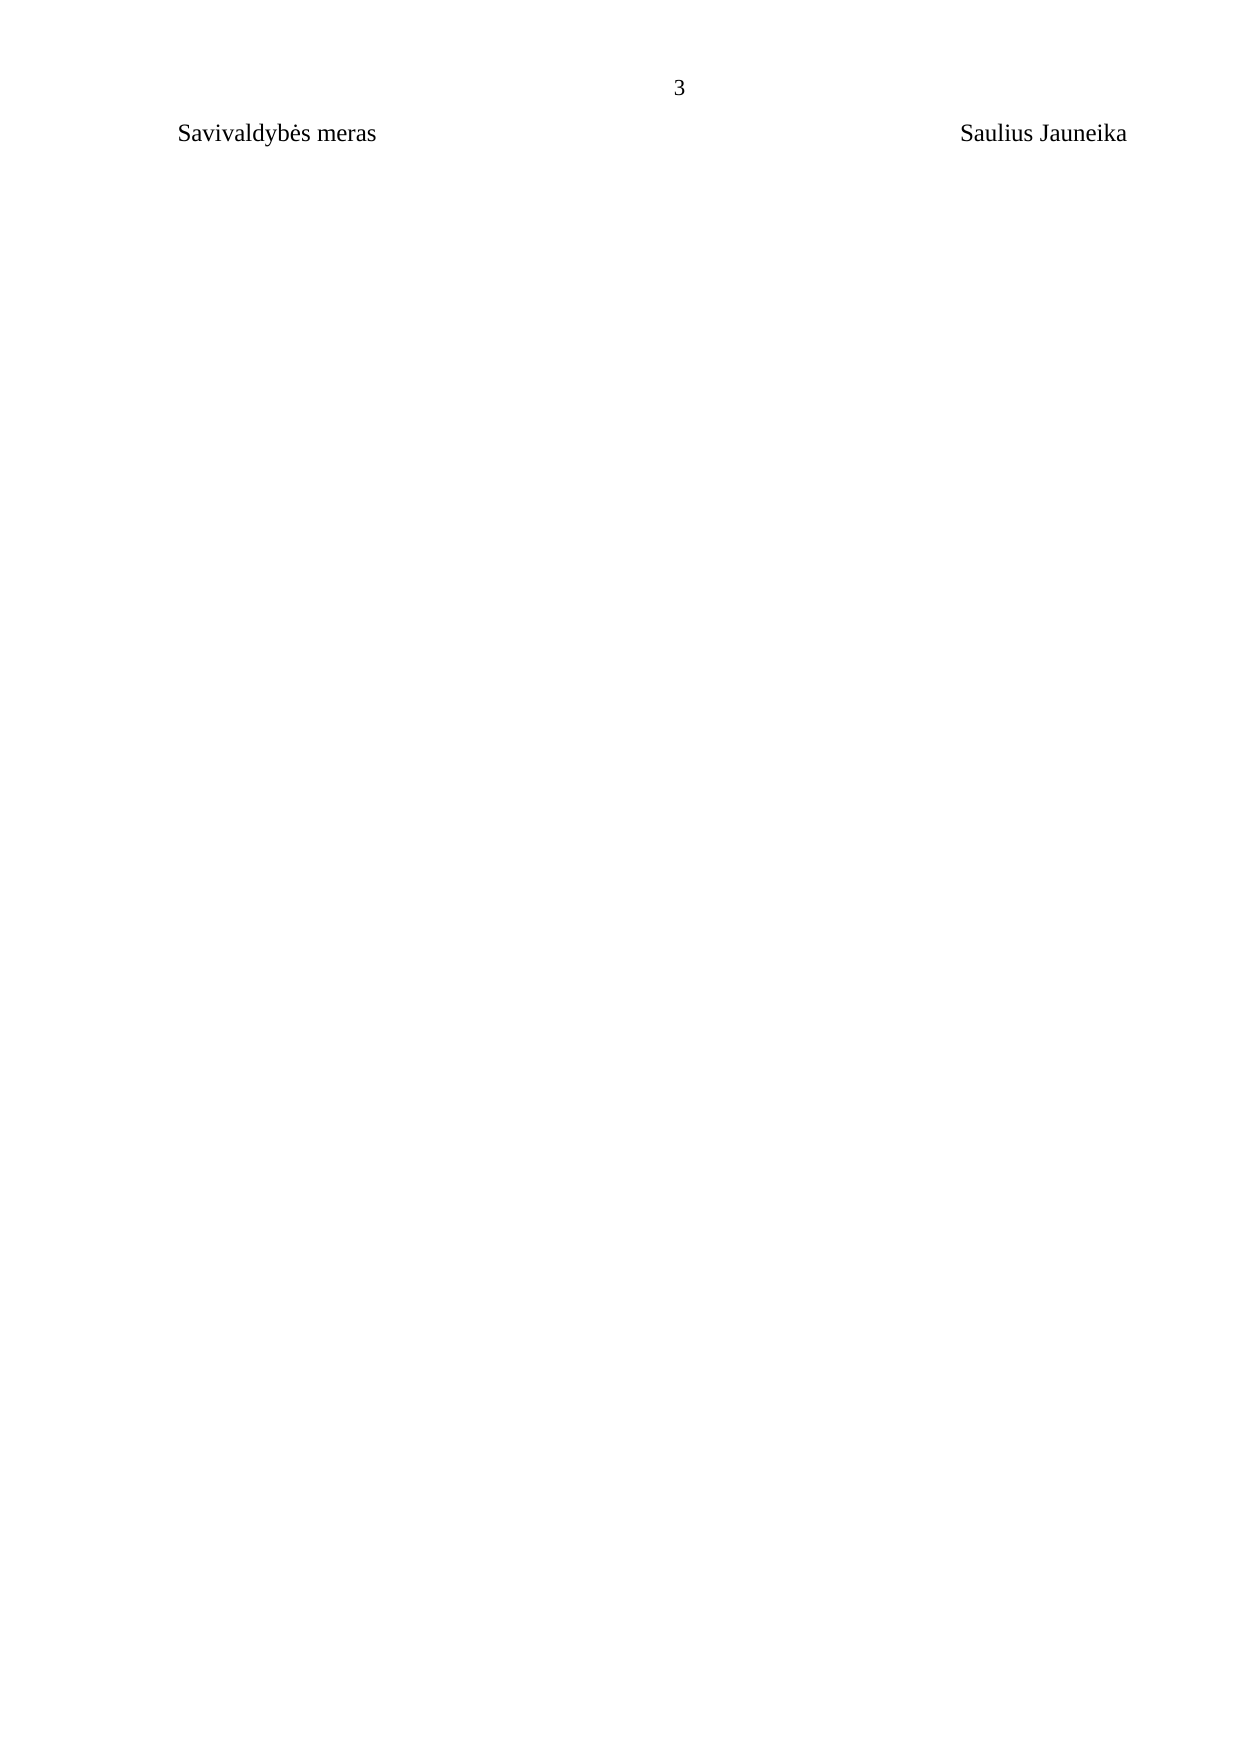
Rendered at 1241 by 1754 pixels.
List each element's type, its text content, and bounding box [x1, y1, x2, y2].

text Savivaldybės meras Saulius Jauneika [177, 118, 1181, 147]
